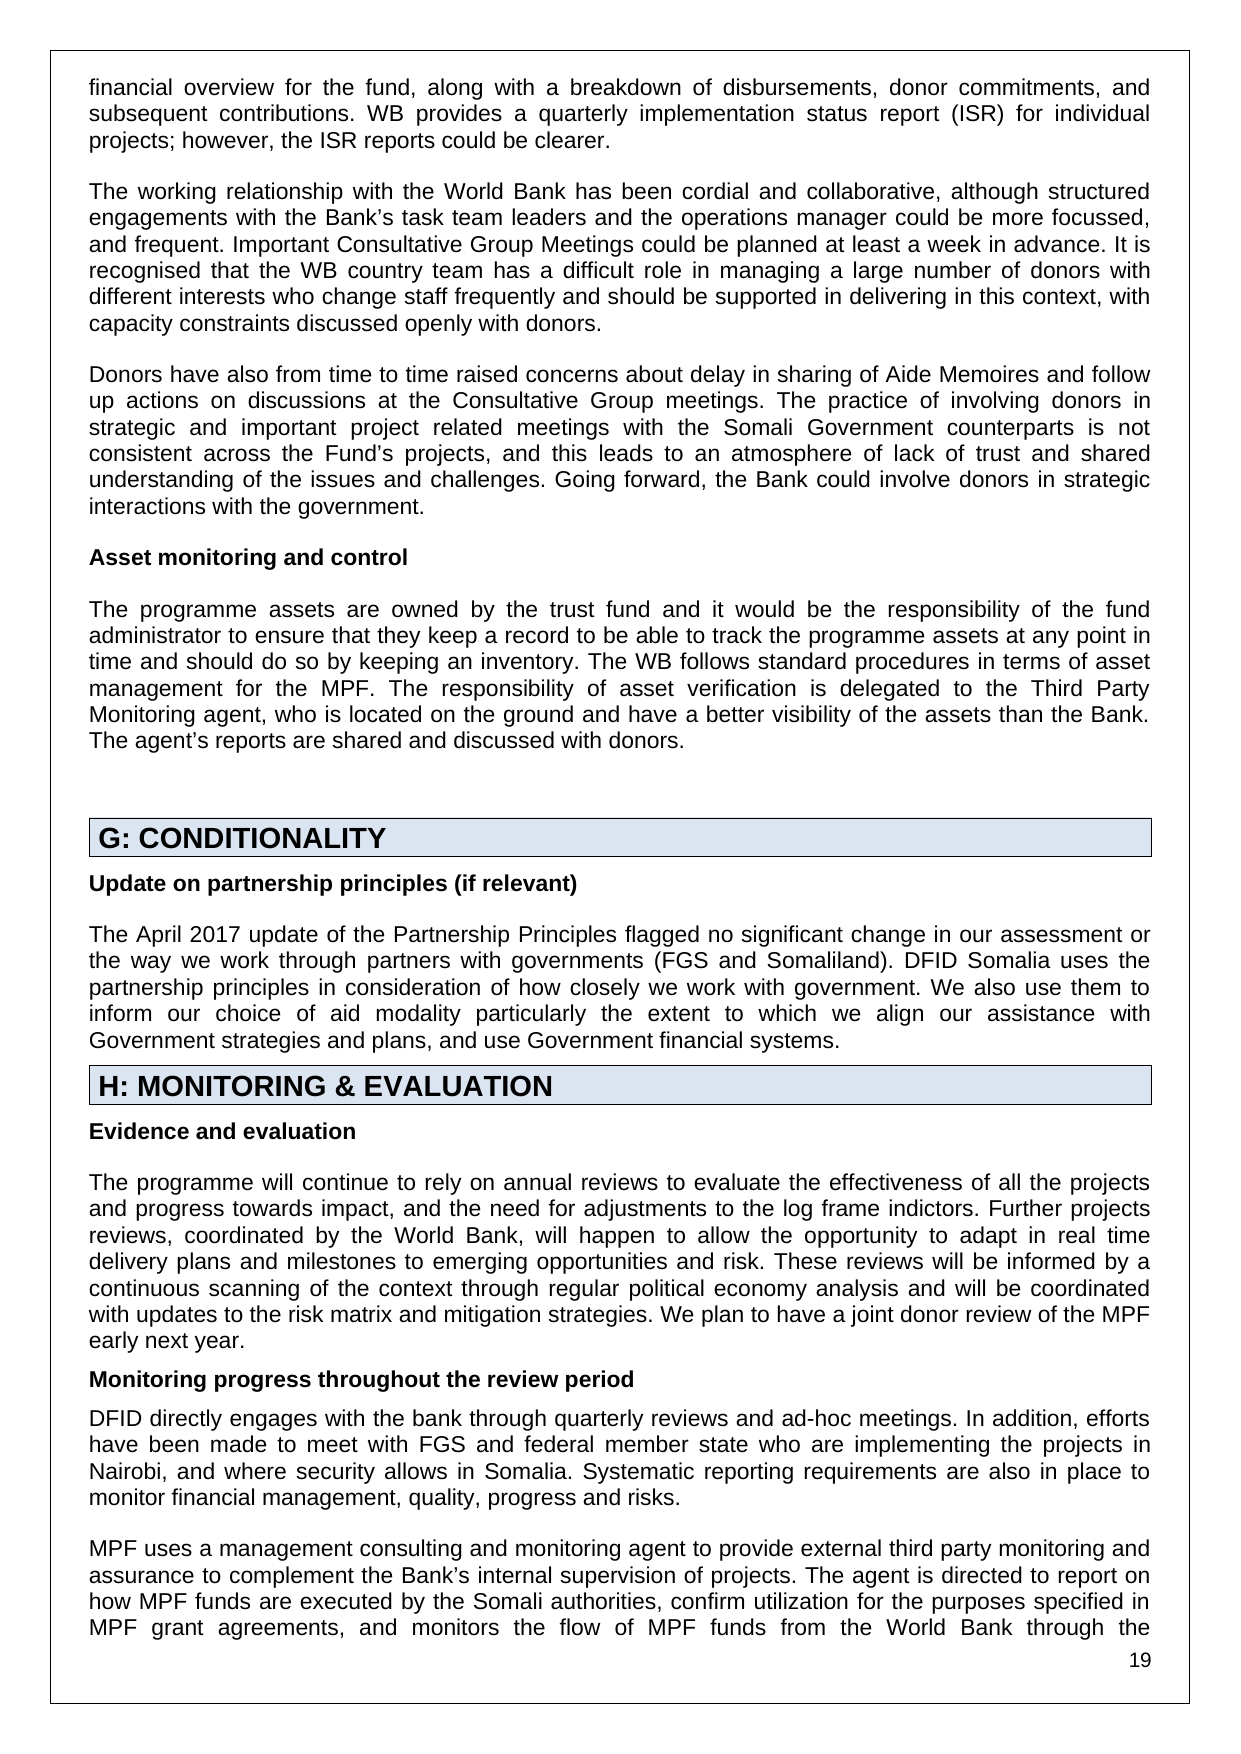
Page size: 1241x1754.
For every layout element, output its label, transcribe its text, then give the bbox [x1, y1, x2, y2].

text H: MONITORING & EVALUATION [90, 1066, 1151, 1104]
text DFID directly engages with the bank through quarterly reviews and ad-hoc meetings. In addition, efforts have been made to meet with FGS and federal member state who are implementing the projects in Nairobi, and where security allows in Somalia. Systematic reporting requirements are also in place to monitor financial management, quality, progress and risks. [89, 1405, 1152, 1510]
text The April 2017 update of the Partnership Principles flagged no significant change in our assessment or the way we work through partners with governments (FGS and Somaliland). DFID Somalia uses the partnership principles in consideration of how closely we work with government. We also use them to inform our choice of aid modality particularly the extent to which we align our assistance with Government strategies and plans, and use Government financial systems. [89, 921, 1152, 1053]
text Donors have also from time to time raised concerns about delay in sharing of Aide Memoires and follow up actions on discussions at the Consultative Group meetings. The practice of involving donors in strategic and important project related meetings with the Somali Government counterparts is not consistent across the Fund’s projects, and this leads to an atmosphere of lack of trust and shared understanding of the issues and challenges. Going forward, the Bank could involve donors in strategic interactions with the government. [89, 361, 1152, 519]
text financial overview for the fund, along with a breakdown of disbursements, donor commitments, and subsequent contributions. WB provides a quarterly implementation status report (ISR) for individual projects; however, the ISR reports could be clearer. [89, 74, 1152, 153]
text Asset monitoring and control [89, 544, 1152, 571]
text The working relationship with the World Bank has been cordial and collaborative, although structured engagements with the Bank’s task team leaders and the operations manager could be more focussed, and frequent. Important Consultative Group Meetings could be planned at least a week in advance. It is recognised that the WB country team has a difficult role in managing a large number of donors with different interests who change staff frequently and should be supported in delivering in this context, with capacity constraints discussed openly with donors. [89, 178, 1152, 336]
text The programme assets are owned by the trust fund and it would be the responsibility of the fund administrator to ensure that they keep a record to be able to track the programme assets at any point in time and should do so by keeping an inventory. The WB follows standard procedures in terms of asset management for the MPF. The responsibility of asset verification is delegated to the Third Party Monitoring agent, who is located on the ground and have a better visibility of the assets than the Bank. The agent’s reports are shared and discussed with donors. [89, 596, 1152, 754]
text MPF uses a management consulting and monitoring agent to provide external third party monitoring and assurance to complement the Bank’s internal supervision of projects. The agent is directed to report on how MPF funds are executed by the Somali authorities, confirm utilization for the purposes specified in MPF grant agreements, and monitors the flow of MPF funds from the World Bank through the [89, 1535, 1152, 1641]
text The programme will continue to rely on annual reviews to evaluate the effectiveness of all the projects and progress towards impact, and the need for adjustments to the log frame indictors. Further projects reviews, coordinated by the World Bank, will happen to allow the opportunity to adapt in real time delivery plans and milestones to emerging opportunities and risk. These reviews will be informed by a continuous scanning of the context through regular political economy analysis and will be coordinated with updates to the risk matrix and mitigation strategies. We plan to have a joint donor review of the MPF early next year. [89, 1169, 1152, 1353]
text Evidence and evaluation [89, 1118, 1152, 1144]
text Update on partnership principles (if relevant) [89, 870, 1152, 896]
text G: CONDITIONALITY [90, 819, 1151, 856]
text Monitoring progress throughout the review period [89, 1366, 1152, 1392]
